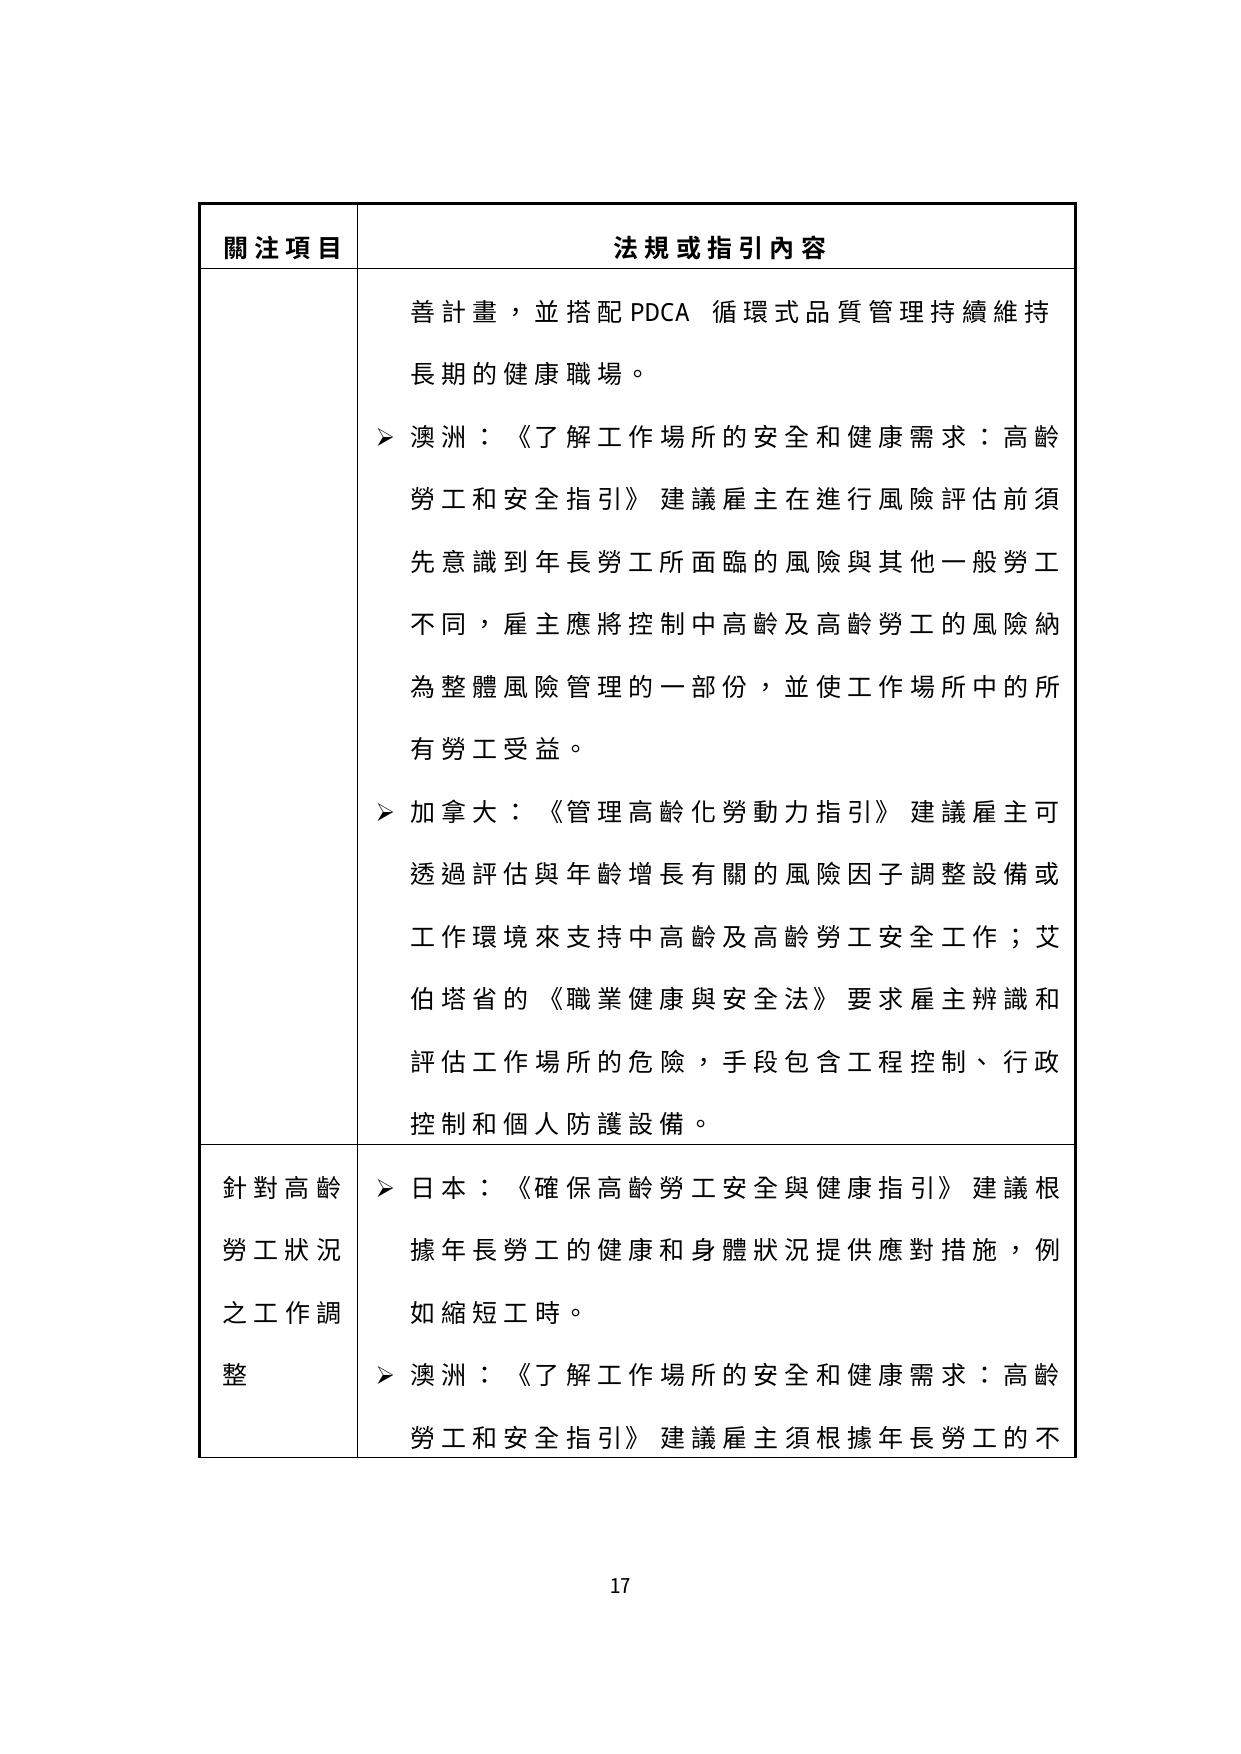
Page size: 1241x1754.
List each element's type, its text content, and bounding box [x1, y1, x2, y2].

table_cell 日本：《確保高齡勞工安全與健康指引》建議根據年長勞工的健康和身體狀況提供應對措施，例如縮短工時。 澳洲：《了解工作場所的安全和健康需求：高齡勞工和安全指引》建議雇主須根據年長勞工的不 [358, 1145, 1074, 1457]
table_cell [201, 269, 357, 1144]
table_header 關注項目 [201, 205, 357, 268]
table_cell 善計畫，並搭配PDCA 循環式品質管理持續維持長期的健康職場。 澳洲：《了解工作場所的安全和健康需求：高齡勞工和安全指引》建議雇主在進行風險評估前須先意識到年長勞工所面臨的風險與其他一般勞工不同，雇主應將控制中高齡及高齡勞工的風險納為整體風險管理的一部份，並使工作場所中的所有勞工受益。 加拿大：《管理高齡化勞動力指引》建議雇主可透過評估與年齡增長有關的風險因子調整設備或工作環境來支持中高齡及高齡勞工安全工作；艾伯塔省的《職業健康與安全法》要求雇主辨識和評估工作場所的危險，手段包含工程控制、行政控制和個人防護設備。 [358, 269, 1074, 1144]
table_cell 針對高齡勞工狀況之工作調整 [201, 1145, 357, 1457]
table_header 法規或指引內容 [358, 205, 1074, 268]
